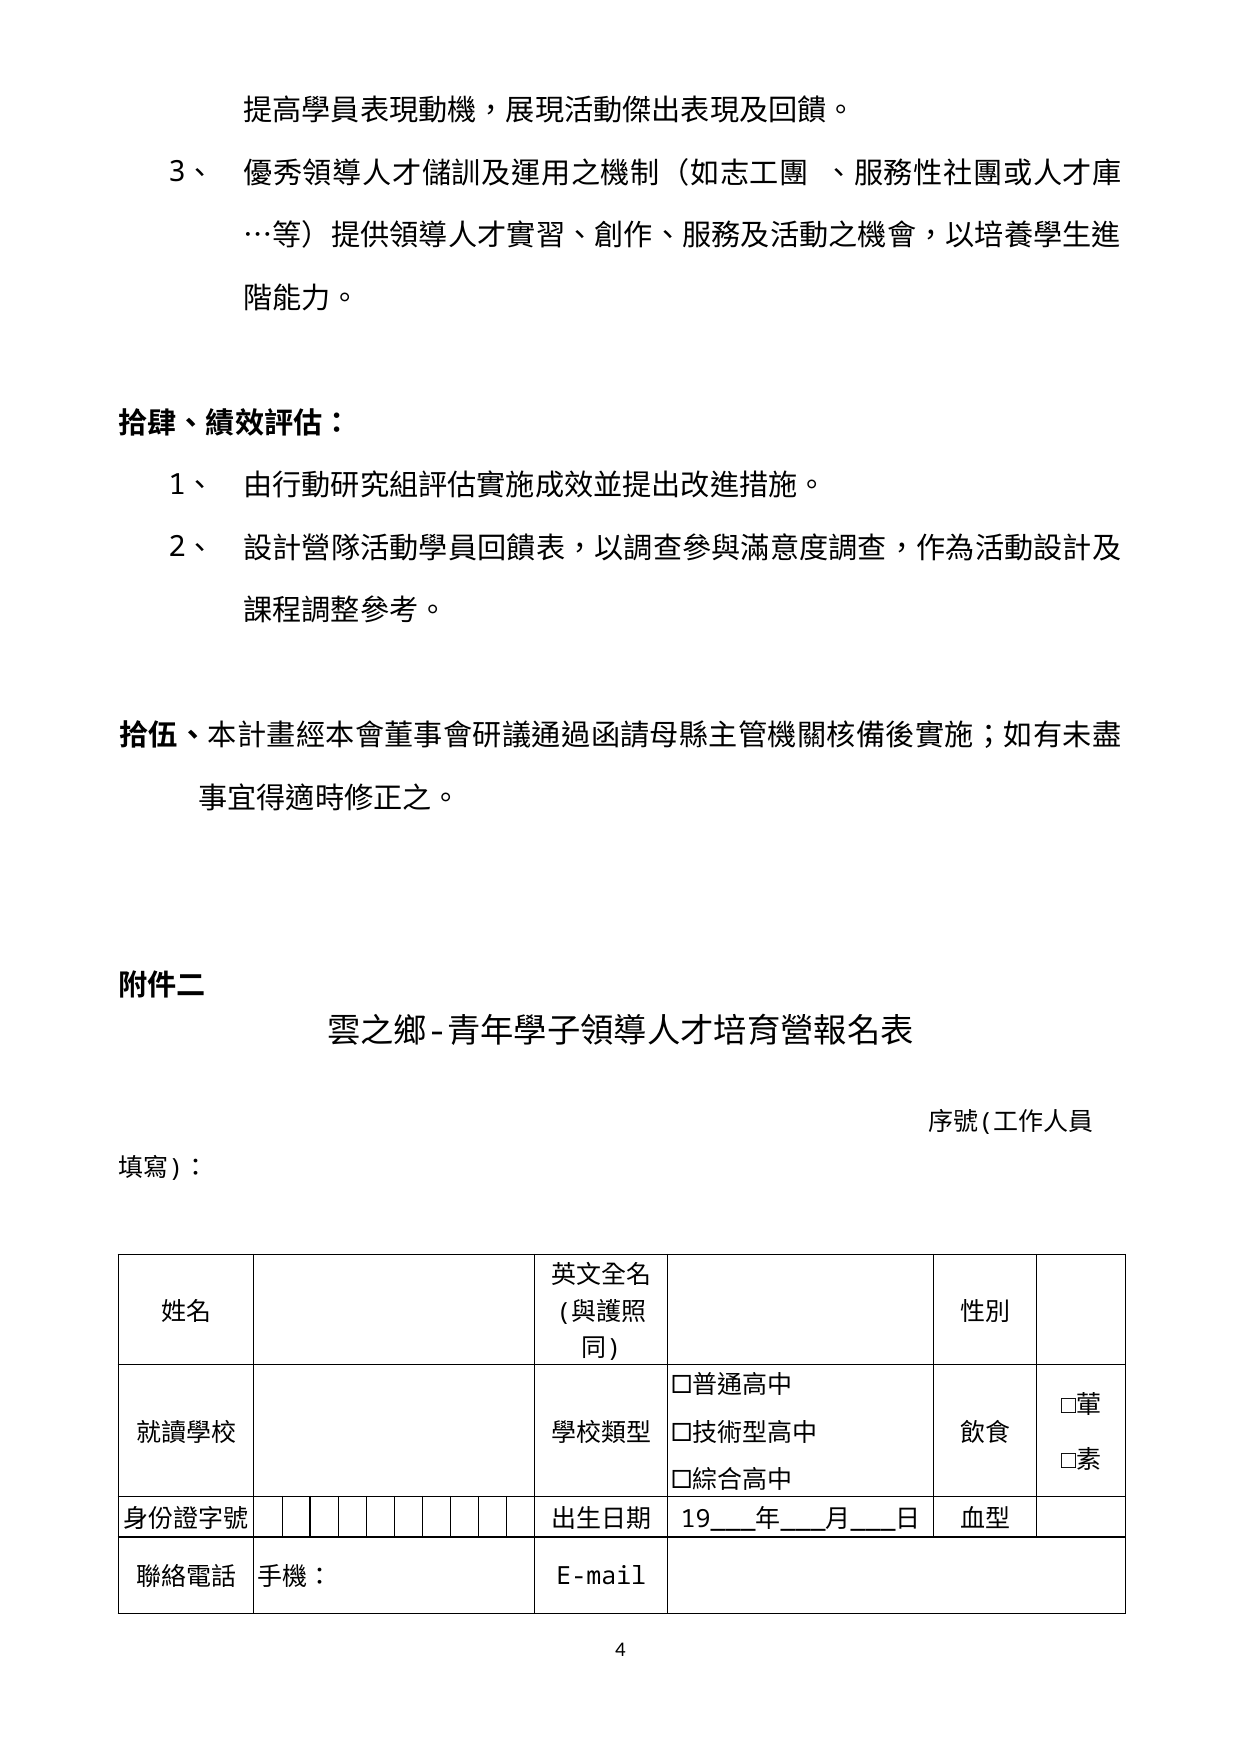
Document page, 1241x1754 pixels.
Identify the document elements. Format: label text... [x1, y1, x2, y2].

table_cell 學校類型 [535, 1365, 667, 1496]
table_cell [1037, 1497, 1125, 1536]
table_cell [367, 1497, 394, 1536]
table_cell [451, 1497, 478, 1536]
table_header 英文全名 (與護照同) [535, 1255, 667, 1363]
table_header [1037, 1255, 1125, 1363]
table_cell [668, 1538, 1125, 1613]
text 拾伍、本計畫經本會董事會研議通過函請母縣主管機關核備後實施；如有未盡事宜得適時修正之。 [119, 691, 1122, 816]
table_cell 19___年___月___日 [668, 1497, 933, 1536]
table_cell 普通高中 技術型高中 綜合高中 [668, 1365, 933, 1496]
text 拾肆、績效評估： [118, 379, 1122, 441]
list 提高學員表現動機，展現活動傑出表現及回饋。 [168, 66, 1122, 129]
table_header 姓名 [119, 1255, 253, 1363]
table_cell [423, 1497, 450, 1536]
table_cell [283, 1497, 309, 1536]
text 序號(工作人員填寫)： [118, 1102, 1107, 1183]
text 附件二 [118, 941, 1122, 1004]
table_cell 血型 [934, 1497, 1036, 1536]
table_cell □葷 □素 [1037, 1365, 1125, 1496]
list 優秀領導人才儲訓及運用之機制（如志工團 、服務性社團或人才庫…等）提供領導人才實習、創作、服務及活動之機會，以培養學生進階能力。 [168, 129, 1122, 316]
table_cell 手機： [254, 1538, 534, 1613]
table_cell [479, 1497, 506, 1536]
list 由行動研究組評估實施成效並提出改進措施。 [168, 441, 1122, 504]
table_cell [311, 1497, 338, 1536]
table_cell [339, 1497, 366, 1536]
table_cell [507, 1497, 534, 1536]
table_header [668, 1255, 933, 1363]
table_header [254, 1255, 534, 1363]
table_cell E-mail [535, 1538, 667, 1613]
table_cell [254, 1365, 534, 1496]
text 雲之鄉-青年學子領導人才培育營報名表 [118, 1004, 1122, 1052]
table_cell 就讀學校 [119, 1365, 253, 1496]
table_cell 飲食 [934, 1365, 1036, 1496]
table_cell [254, 1497, 282, 1536]
table_header 性別 [934, 1255, 1036, 1363]
table_cell 身份證字號 [119, 1497, 253, 1536]
table_cell [395, 1497, 422, 1536]
list 設計營隊活動學員回饋表，以調查參與滿意度調查，作為活動設計及課程調整參考。 [168, 504, 1122, 629]
table_cell 出生日期 [535, 1497, 667, 1536]
table_cell 聯絡電話 [119, 1538, 253, 1613]
